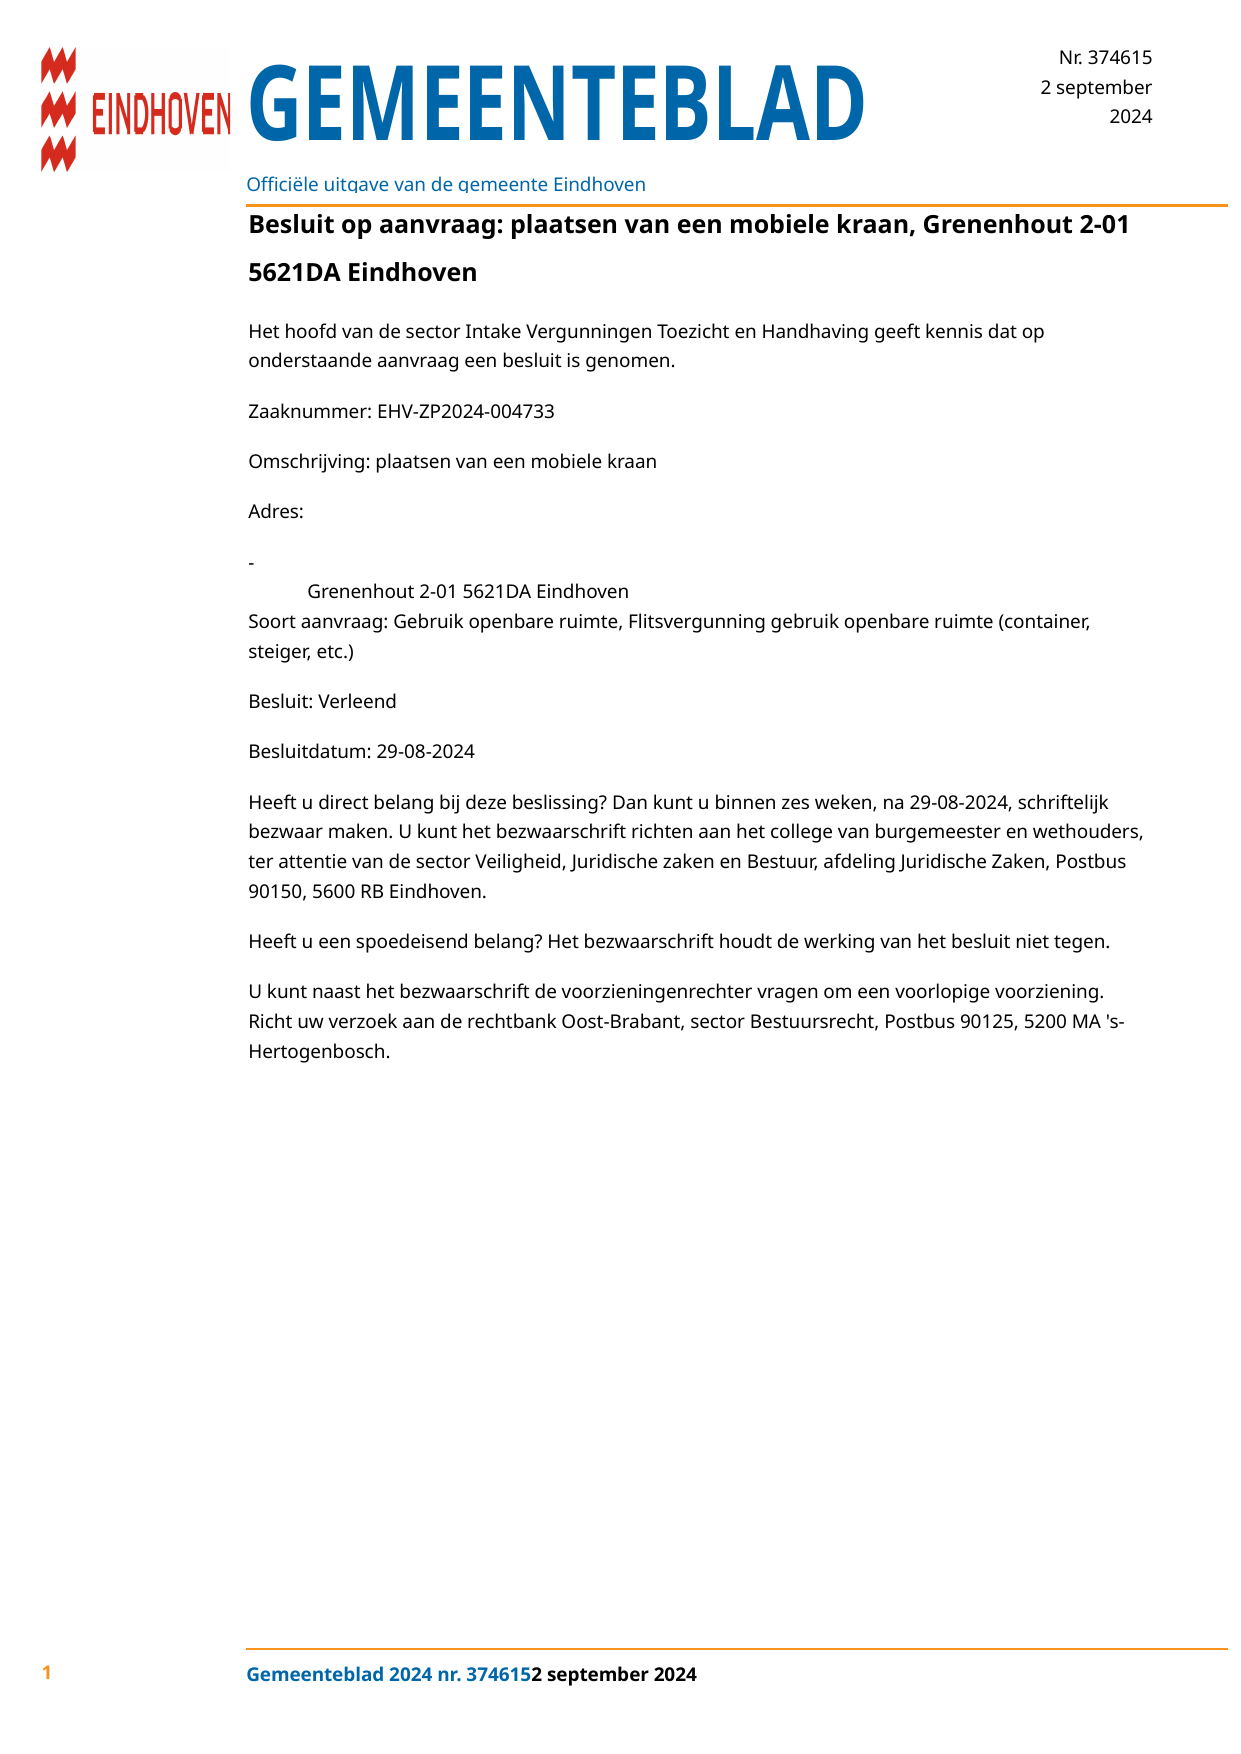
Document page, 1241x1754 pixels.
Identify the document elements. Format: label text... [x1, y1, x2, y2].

text Besluitdatum: 29-08-2024 [248, 739, 1152, 764]
text Adres: [248, 499, 1152, 524]
text Heeft u direct belang bij deze beslissing? Dan kunt u binnen zes weken, na 29-08-2024, schriftelijk bezwaar maken. U kunt het bezwaarschrift richten aan het college van burgemeester en wethouders, ter attentie van de sector Veiligheid, Juridische zaken en Bestuur, afdeling Juridische Zaken, Postbus 90150, 5600 RB Eindhoven. [248, 789, 1152, 904]
text Het hoofd van de sector Intake Vergunningen Toezicht en Handhaving geeft kennis dat op onderstaande aanvraag een besluit is genomen. [248, 318, 1152, 373]
text Heeft u een spoedeisend belang? Het bezwaarschrift houdt de werking van het besluit niet tegen. [248, 928, 1152, 954]
list Grenenhout 2-01 5621DA Eindhoven [248, 579, 1152, 604]
text Soort aanvraag: Gebruik openbare ruimte, Flitsvergunning gebruik openbare ruimte (container, steiger, etc.) [248, 608, 1152, 664]
text Besluit: Verleend [248, 688, 1152, 714]
text Zaaknummer: EHV-ZP2024-004733 [248, 398, 1152, 424]
picture [41, 47, 231, 172]
text U kunt naast het bezwaarschrift de voorzieningenrechter vragen om een voorlopige voorziening. Richt uw verzoek aan de rechtbank Oost-Brabant, sector Bestuursrecht, Postbus 90125, 5200 MA 's-Hertogenbosch. [248, 979, 1152, 1064]
text Omschrijving: plaatsen van een mobiele kraan [248, 448, 1152, 474]
text Besluit op aanvraag: plaatsen van een mobiele kraan, Grenenhout 2-01 5621DA Eindhoven [248, 207, 1152, 288]
